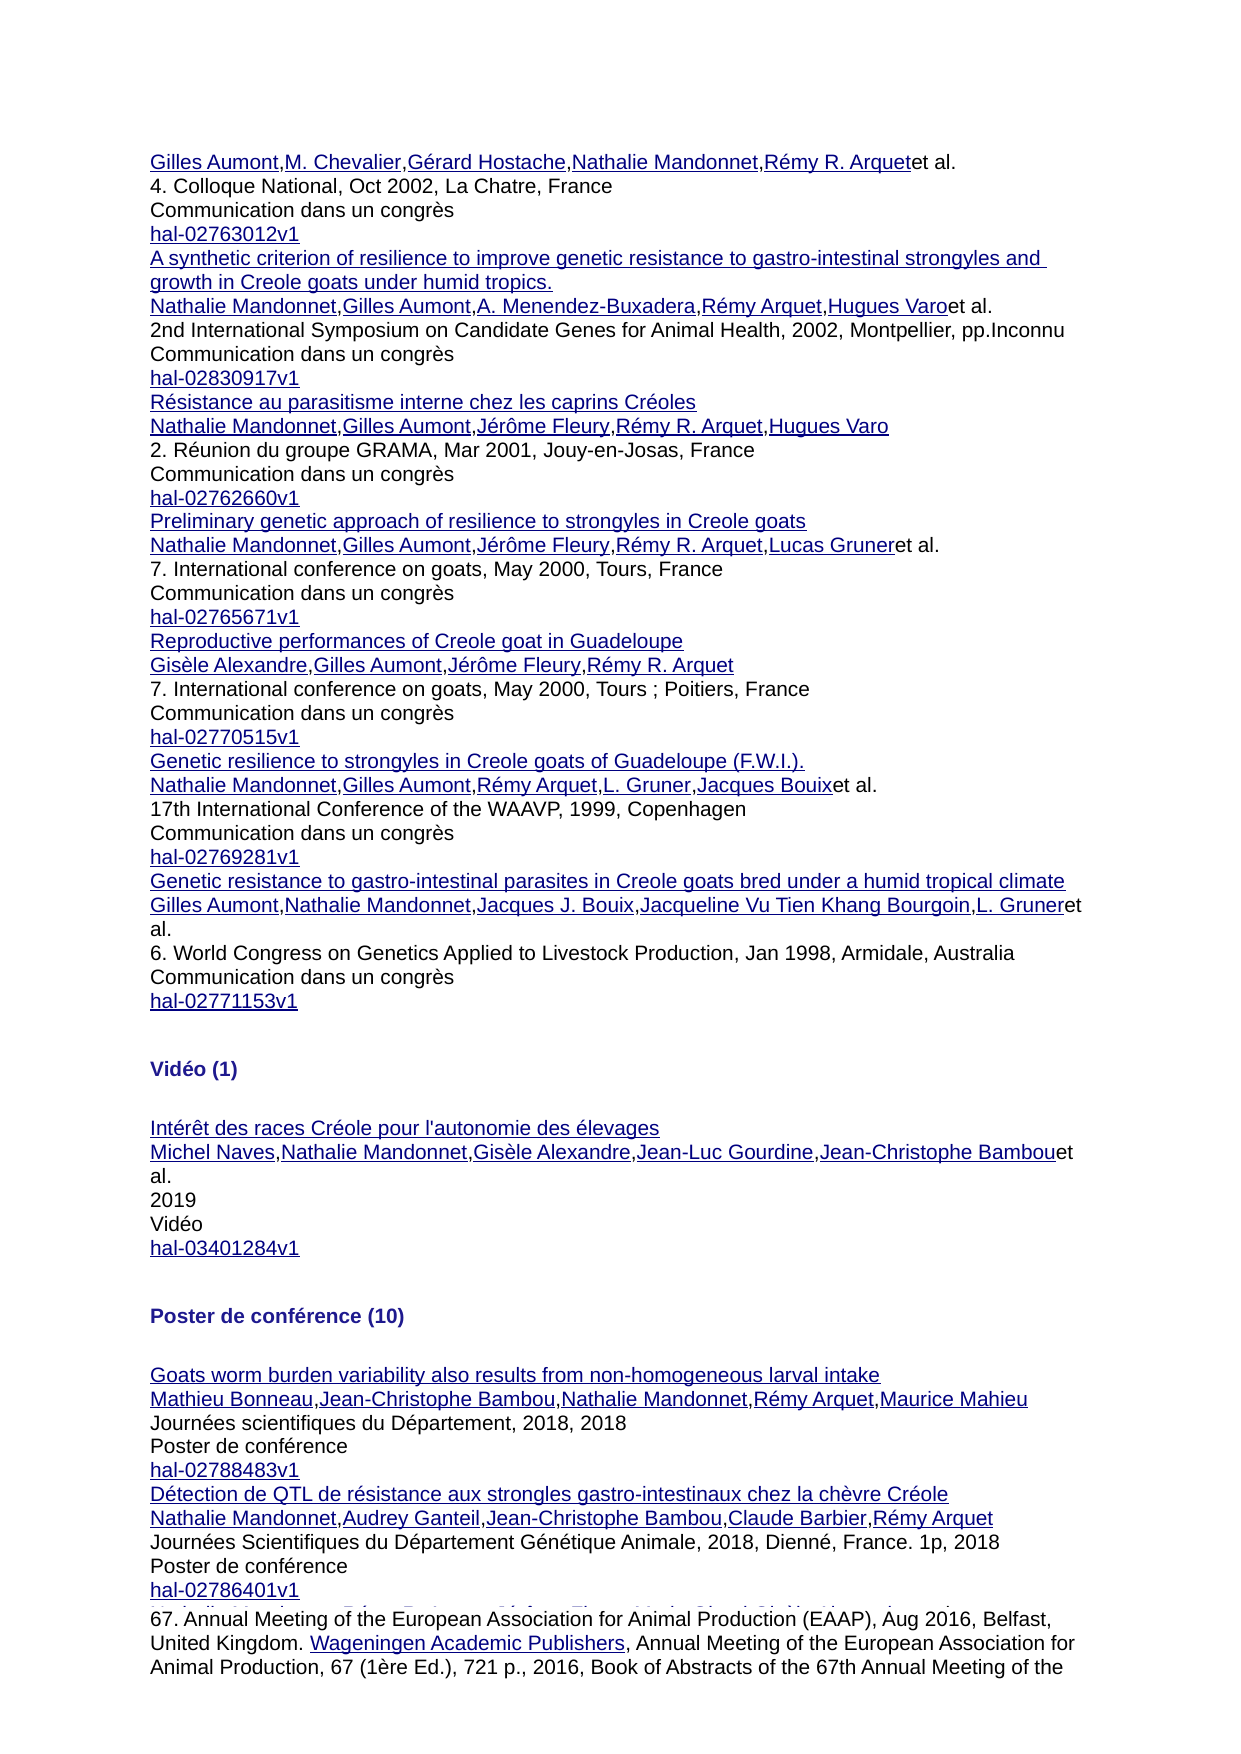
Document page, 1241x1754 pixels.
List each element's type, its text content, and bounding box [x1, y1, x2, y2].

table_cell Genetic resilience to strongyles in Creole goats of Guadeloupe (F.W.I.). Nathalie Mandonnet,Gilles Aumont,Rémy Arquet,L. Gruner,Jacques Bouixet al. 17th International Conference of the WAAVP, 1999, Copenhagen Communication dans un congrès hal-02769281v1 [150, 749, 1090, 869]
table_cell Gilles Aumont,M. Chevalier,Gérard Hostache,Nathalie Mandonnet,Rémy R. Arquetet al. 4. Colloque National, Oct 2002, La Chatre, France Communication dans un congrès hal-02763012v1 [150, 150, 1090, 246]
table_cell Genetic resistance to gastro-intestinal parasites in Creole goats bred under a humid tropical climate Gilles Aumont,Nathalie Mandonnet,Jacques J. Bouix,Jacqueline Vu Tien Khang Bourgoin,L. Gruneret al. 6. World Congress on Genetics Applied to Livestock Production, Jan 1998, Armidale, Australia Communication dans un congrès hal-02771153v1 [150, 869, 1090, 1012]
subtitle Vidéo (1) [150, 1057, 1090, 1081]
table_header Intérêt des races Créole pour l'autonomie des élevages Michel Naves,Nathalie Mandonnet,Gisèle Alexandre,Jean-Luc Gourdine,Jean-Christophe Bambouet al. 2019 Vidéo hal-03401284v1 [150, 1116, 1090, 1259]
table_cell Preliminary genetic approach of resilience to strongyles in Creole goats Nathalie Mandonnet,Gilles Aumont,Jérôme Fleury,Rémy R. Arquet,Lucas Gruneret al. 7. International conference on goats, May 2000, Tours, France Communication dans un congrès hal-02765671v1 [150, 509, 1090, 629]
table_cell Reproductive performances of Creole goat in Guadeloupe Gisèle Alexandre,Gilles Aumont,Jérôme Fleury,Rémy R. Arquet 7. International conference on goats, May 2000, Tours ; Poitiers, France Communication dans un congrès hal-02770515v1 [150, 629, 1090, 749]
table_cell Résistance au parasitisme interne chez les caprins Créoles Nathalie Mandonnet,Gilles Aumont,Jérôme Fleury,Rémy R. Arquet,Hugues Varo 2. Réunion du groupe GRAMA, Mar 2001, Jouy-en-Josas, France Communication dans un congrès hal-02762660v1 [150, 390, 1090, 509]
table_header Goats worm burden variability also results from non-homogeneous larval intake Mathieu Bonneau,Jean-Christophe Bambou,Nathalie Mandonnet,Rémy Arquet,Maurice Mahieu Journées scientifiques du Département, 2018, 2018 Poster de conférence hal-02788483v1 [150, 1363, 1090, 1482]
table_cell Which animal do farmers need for tropical mixed farming systems ? Nathalie Mandonnet,Rémy R. Arquet,Jérôme Fleury,Mario Giorgi,Gisèle Alexandreet al. 67. Annual Meeting of the European Association for Animal Production (EAAP), Aug 2016, Belfast, United Kingdom. Wageningen Academic Publishers, Annual Meeting of the European Association for Animal Production, 67 (1ère Ed.), 721 p., 2016, Book of Abstracts of the 67th Annual Meeting of the European Federation of Animal Science Poster de conférence hal-02740484v1 [150, 1602, 1090, 1679]
table_cell Détection de QTL de résistance aux strongles gastro-intestinaux chez la chèvre Créole Nathalie Mandonnet,Audrey Ganteil,Jean-Christophe Bambou,Claude Barbier,Rémy Arquet Journées Scientifiques du Département Génétique Animale, 2018, Dienné, France. 1p, 2018 Poster de conférence hal-02786401v1 [150, 1482, 1090, 1602]
table_cell A synthetic criterion of resilience to improve genetic resistance to gastro-intestinal strongyles and growth in Creole goats under humid tropics. Nathalie Mandonnet,Gilles Aumont,A. Menendez-Buxadera,Rémy Arquet,Hugues Varoet al. 2nd International Symposium on Candidate Genes for Animal Health, 2002, Montpellier, pp.Inconnu Communication dans un congrès hal-02830917v1 [150, 246, 1090, 389]
subtitle Poster de conférence (10) [150, 1304, 1090, 1328]
